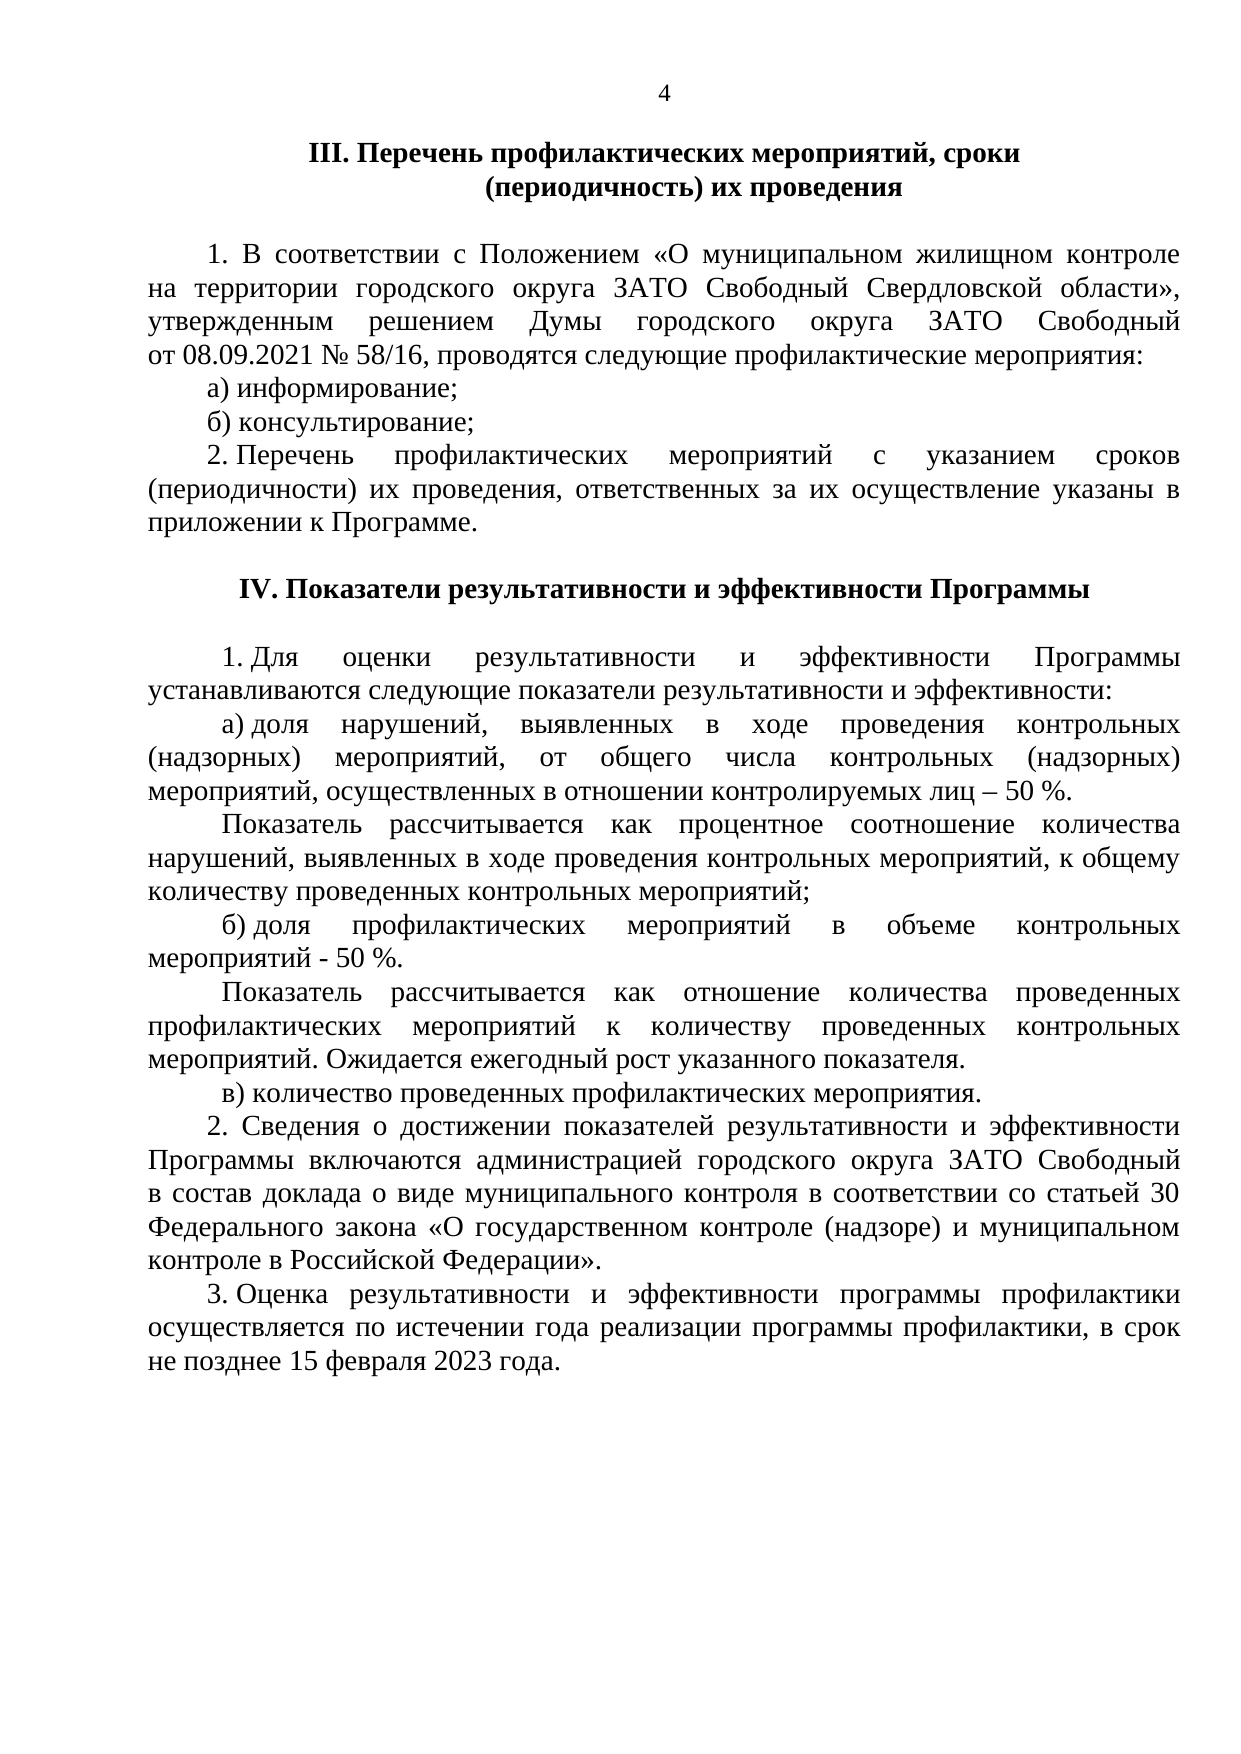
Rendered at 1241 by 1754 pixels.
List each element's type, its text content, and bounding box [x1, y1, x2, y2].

text III. Перечень профилактических мероприятий, сроки [148, 136, 1181, 169]
text IV. Показатели результативности и эффективности Программы [148, 572, 1181, 605]
text 3. Оценка результативности и эффективности программы профилактики осуществляется по истечении года реализации программы профилактики, в срок не позднее 15 февраля 2023 года. [148, 1276, 1181, 1377]
text б) консультирование; [148, 404, 1181, 437]
text 2. Перечень профилактических мероприятий с указанием сроков (периодичности) их проведения, ответственных за их осуществление указаны в приложении к Программе. [148, 437, 1181, 538]
text Показатель рассчитывается как процентное соотношение количества нарушений, выявленных в ходе проведения контрольных мероприятий, к общему количеству проведенных контрольных мероприятий; [148, 806, 1181, 907]
text Показатель рассчитывается как отношение количества проведенных профилактических мероприятий к количеству проведенных контрольных мероприятий. Ожидается ежегодный рост указанного показателя. [148, 974, 1181, 1075]
text а) доля нарушений, выявленных в ходе проведения контрольных (надзорных) мероприятий, от общего числа контрольных (надзорных) мероприятий, осуществленных в отношении контролируемых лиц – 50 %. [148, 706, 1181, 806]
text а) информирование; [148, 370, 1181, 404]
text 1. Для оценки результативности и эффективности Программы устанавливаются следующие показатели результативности и эффективности: [148, 639, 1181, 706]
text 2. Сведения о достижении показателей результативности и эффективности Программы включаются администрацией городского округа ЗАТО Свободный в состав доклада о виде муниципального контроля в соответствии со статьей 30 Федерального закона «О государственном контроле (надзоре) и муниципальном контроле в Российской Федерации». [148, 1108, 1181, 1276]
text в) количество проведенных профилактических мероприятия. [148, 1075, 1181, 1108]
text 1. В соответствии с Положением «О муниципальном жилищном контроле на территории городского округа ЗАТО Свободный Свердловской области», утвержденным решением Думы городского округа ЗАТО Свободный от 08.09.2021 № 58/16, проводятся следующие профилактические мероприятия: [148, 236, 1181, 370]
text (периодичность) их проведения [148, 169, 1181, 203]
text б) доля профилактических мероприятий в объеме контрольных мероприятий - 50 %. [148, 907, 1181, 974]
